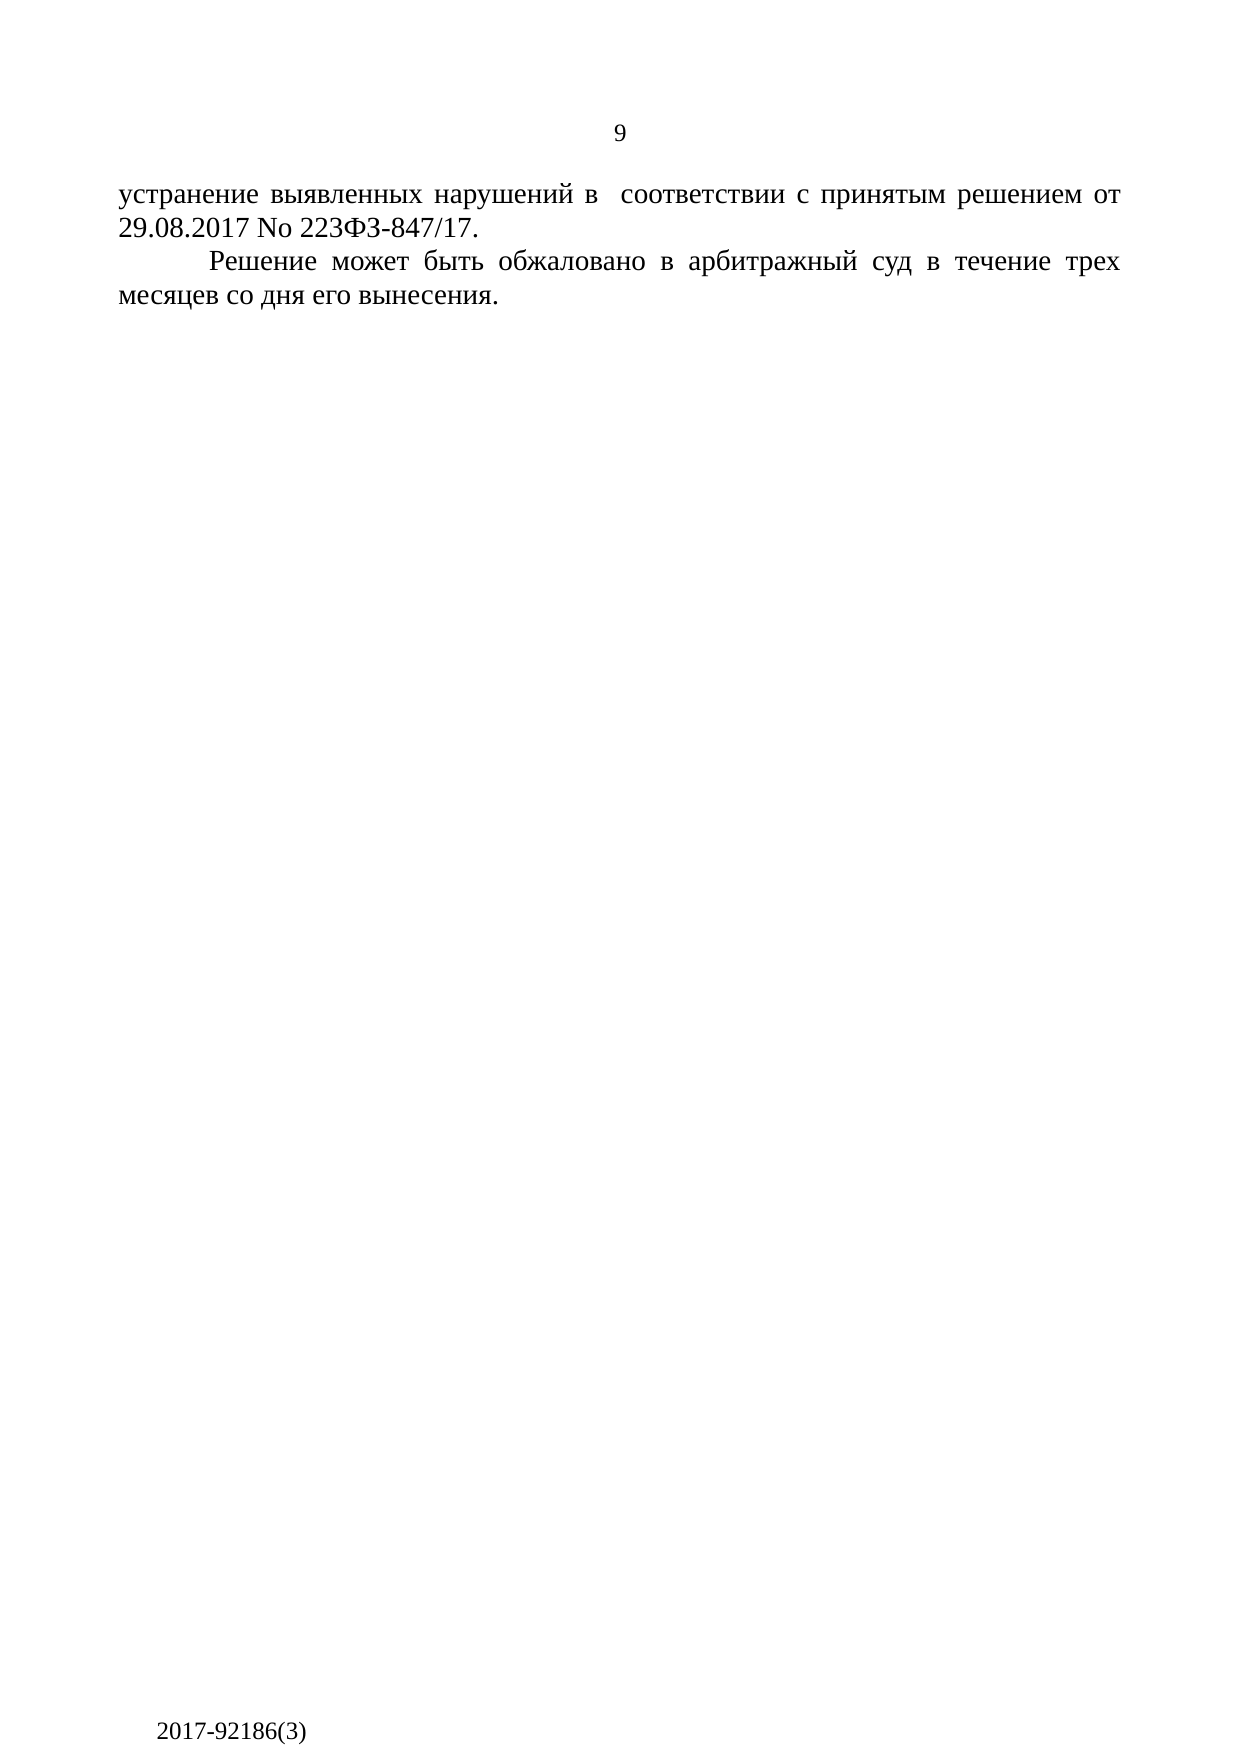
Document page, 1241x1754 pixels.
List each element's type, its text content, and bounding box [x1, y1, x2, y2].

list устранение выявленных нарушений в соответствии с принятым решением от 29.08.2017 No 223ФЗ-847/17. [118, 176, 1122, 243]
text Решение может быть обжаловано в арбитражный суд в течение трех месяцев со дня его вынесения. [118, 243, 1122, 311]
